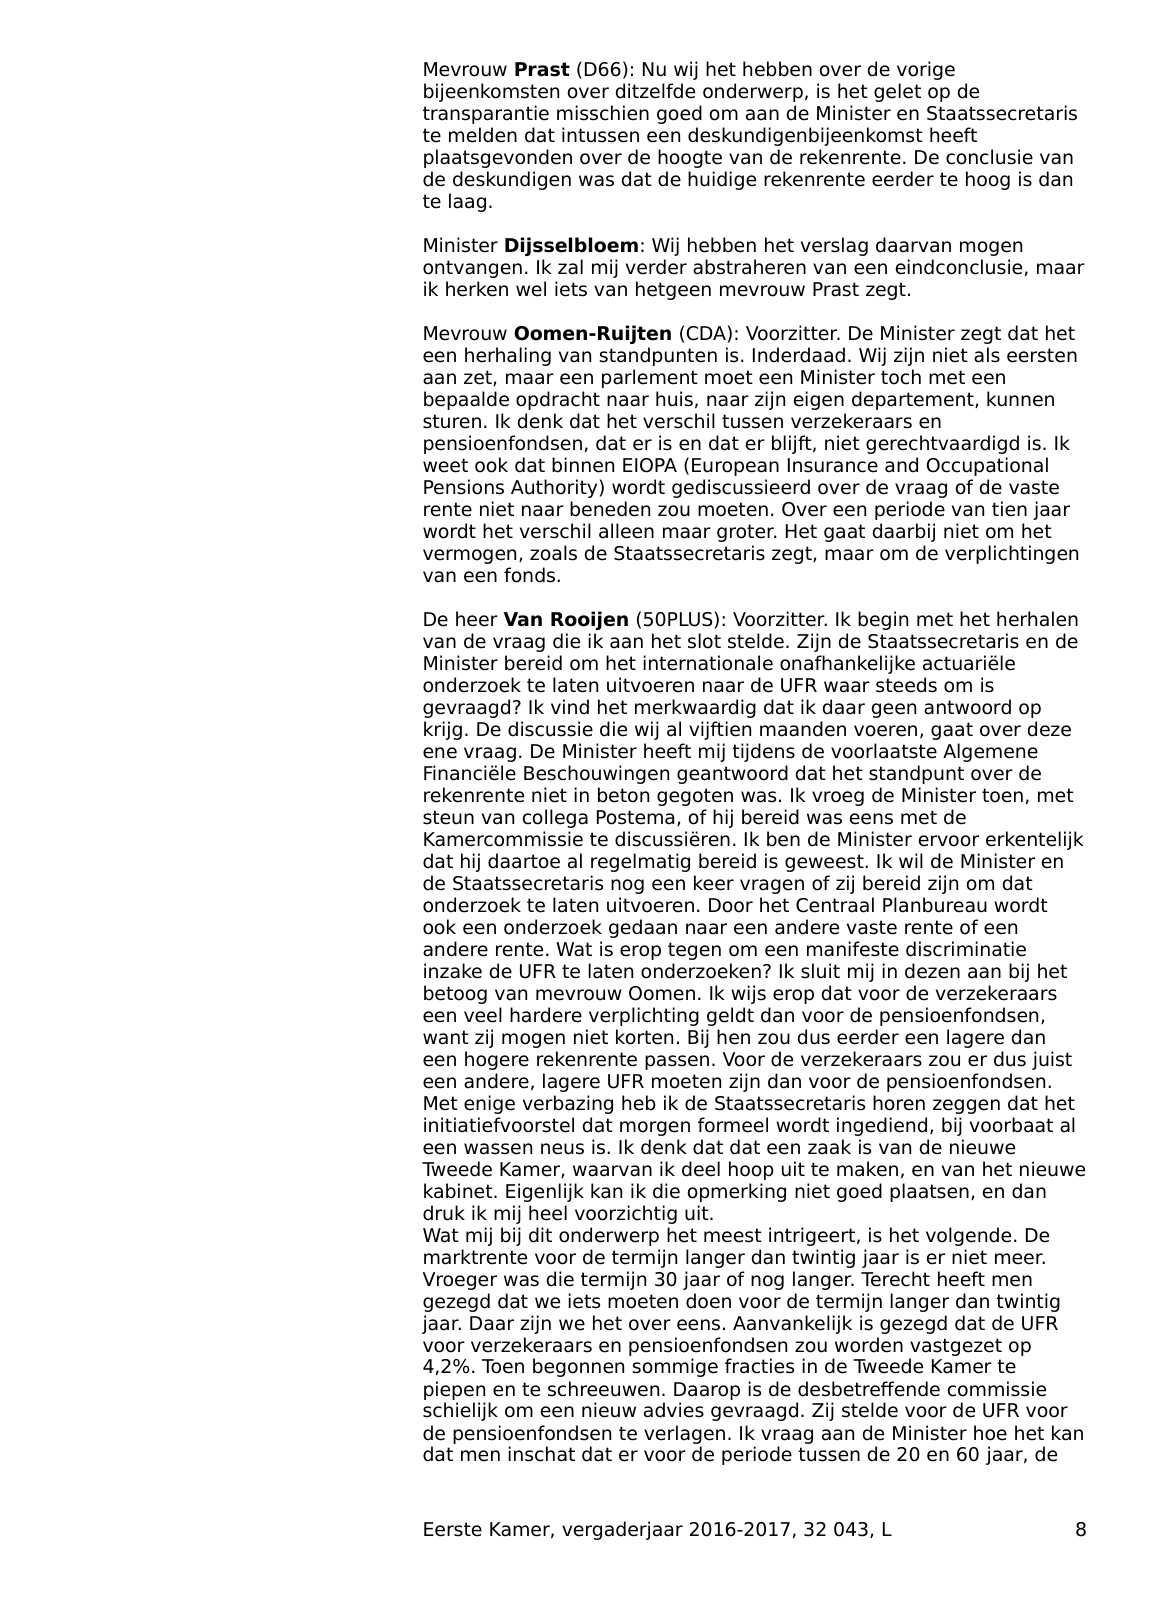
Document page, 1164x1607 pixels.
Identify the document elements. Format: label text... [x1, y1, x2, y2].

text Mevrouw Oomen-Ruijten (CDA): Voorzitter. De Minister zegt dat het een herhaling van standpunten is. Inderdaad. Wij zijn niet als eersten aan zet, maar een parlement moet een Minister toch met een bepaalde opdracht naar huis, naar zijn eigen departement, kunnen sturen. Ik denk dat het verschil tussen verzekeraars en pensioenfondsen, dat er is en dat er blijft, niet gerechtvaardigd is. Ik weet ook dat binnen EIOPA (European Insurance and Occupational Pensions Authority) wordt gediscussieerd over de vraag of de vaste rente niet naar beneden zou moeten. Over een periode van tien jaar wordt het verschil alleen maar groter. Het gaat daarbij niet om het vermogen, zoals de Staatssecretaris zegt, maar om de verplichtingen van een fonds. [422, 323, 1087, 587]
text Wat mij bij dit onderwerp het meest intrigeert, is het volgende. De marktrente voor de termijn langer dan twintig jaar is er niet meer. Vroeger was die termijn 30 jaar of nog langer. Terecht heeft men gezegd dat we iets moeten doen voor de termijn langer dan twintig jaar. Daar zijn we het over eens. Aanvankelijk is gezegd dat de UFR voor verzekeraars en pensioenfondsen zou worden vastgezet op 4,2%. Toen begonnen sommige fracties in de Tweede Kamer te piepen en te schreeuwen. Daarop is de desbetreffende commissie schielijk om een nieuw advies gevraagd. Zij stelde voor de UFR voor de pensioenfondsen te verlagen. Ik vraag aan de Minister hoe het kan dat men inschat dat er voor de periode tussen de 20 en 60 jaar, de [422, 1224, 1087, 1466]
text De heer Van Rooijen (50PLUS): Voorzitter. Ik begin met het herhalen van de vraag die ik aan het slot stelde. Zijn de Staatssecretaris en de Minister bereid om het internationale onafhankelijke actuariële onderzoek te laten uitvoeren naar de UFR waar steeds om is gevraagd? Ik vind het merkwaardig dat ik daar geen antwoord op krijg. De discussie die wij al vijftien maanden voeren, gaat over deze ene vraag. De Minister heeft mij tijdens de voorlaatste Algemene Financiële Beschouwingen geantwoord dat het standpunt over de rekenrente niet in beton gegoten was. Ik vroeg de Minister toen, met steun van collega Postema, of hij bereid was eens met de Kamercommissie te discussiëren. Ik ben de Minister ervoor erkentelijk dat hij daartoe al regelmatig bereid is geweest. Ik wil de Minister en de Staatssecretaris nog een keer vragen of zij bereid zijn om dat onderzoek te laten uitvoeren. Door het Centraal Planbureau wordt ook een onderzoek gedaan naar een andere vaste rente of een andere rente. Wat is erop tegen om een manifeste discriminatie inzake de UFR te laten onderzoeken? Ik sluit mij in dezen aan bij het betoog van mevrouw Oomen. Ik wijs erop dat voor de verzekeraars een veel hardere verplichting geldt dan voor de pensioenfondsen, want zij mogen niet korten. Bij hen zou dus eerder een lagere dan een hogere rekenrente passen. Voor de verzekeraars zou er dus juist een andere, lagere UFR moeten zijn dan voor de pensioenfondsen. [422, 609, 1087, 1093]
text Met enige verbazing heb ik de Staatssecretaris horen zeggen dat het initiatiefvoorstel dat morgen formeel wordt ingediend, bij voorbaat al een wassen neus is. Ik denk dat dat een zaak is van de nieuwe Tweede Kamer, waarvan ik deel hoop uit te maken, en van het nieuwe kabinet. Eigenlijk kan ik die opmerking niet goed plaatsen, en dan druk ik mij heel voorzichtig uit. [422, 1093, 1087, 1224]
text Mevrouw Prast (D66): Nu wij het hebben over de vorige bijeenkomsten over ditzelfde onderwerp, is het gelet op de transparantie misschien goed om aan de Minister en Staatssecretaris te melden dat intussen een deskundigenbijeenkomst heeft plaatsgevonden over de hoogte van de rekenrente. De conclusie van de deskundigen was dat de huidige rekenrente eerder te hoog is dan te laag. [422, 59, 1087, 213]
text Minister Dijsselbloem: Wij hebben het verslag daarvan mogen ontvangen. Ik zal mij verder abstraheren van een eindconclusie, maar ik herken wel iets van hetgeen mevrouw Prast zegt. [422, 235, 1087, 301]
